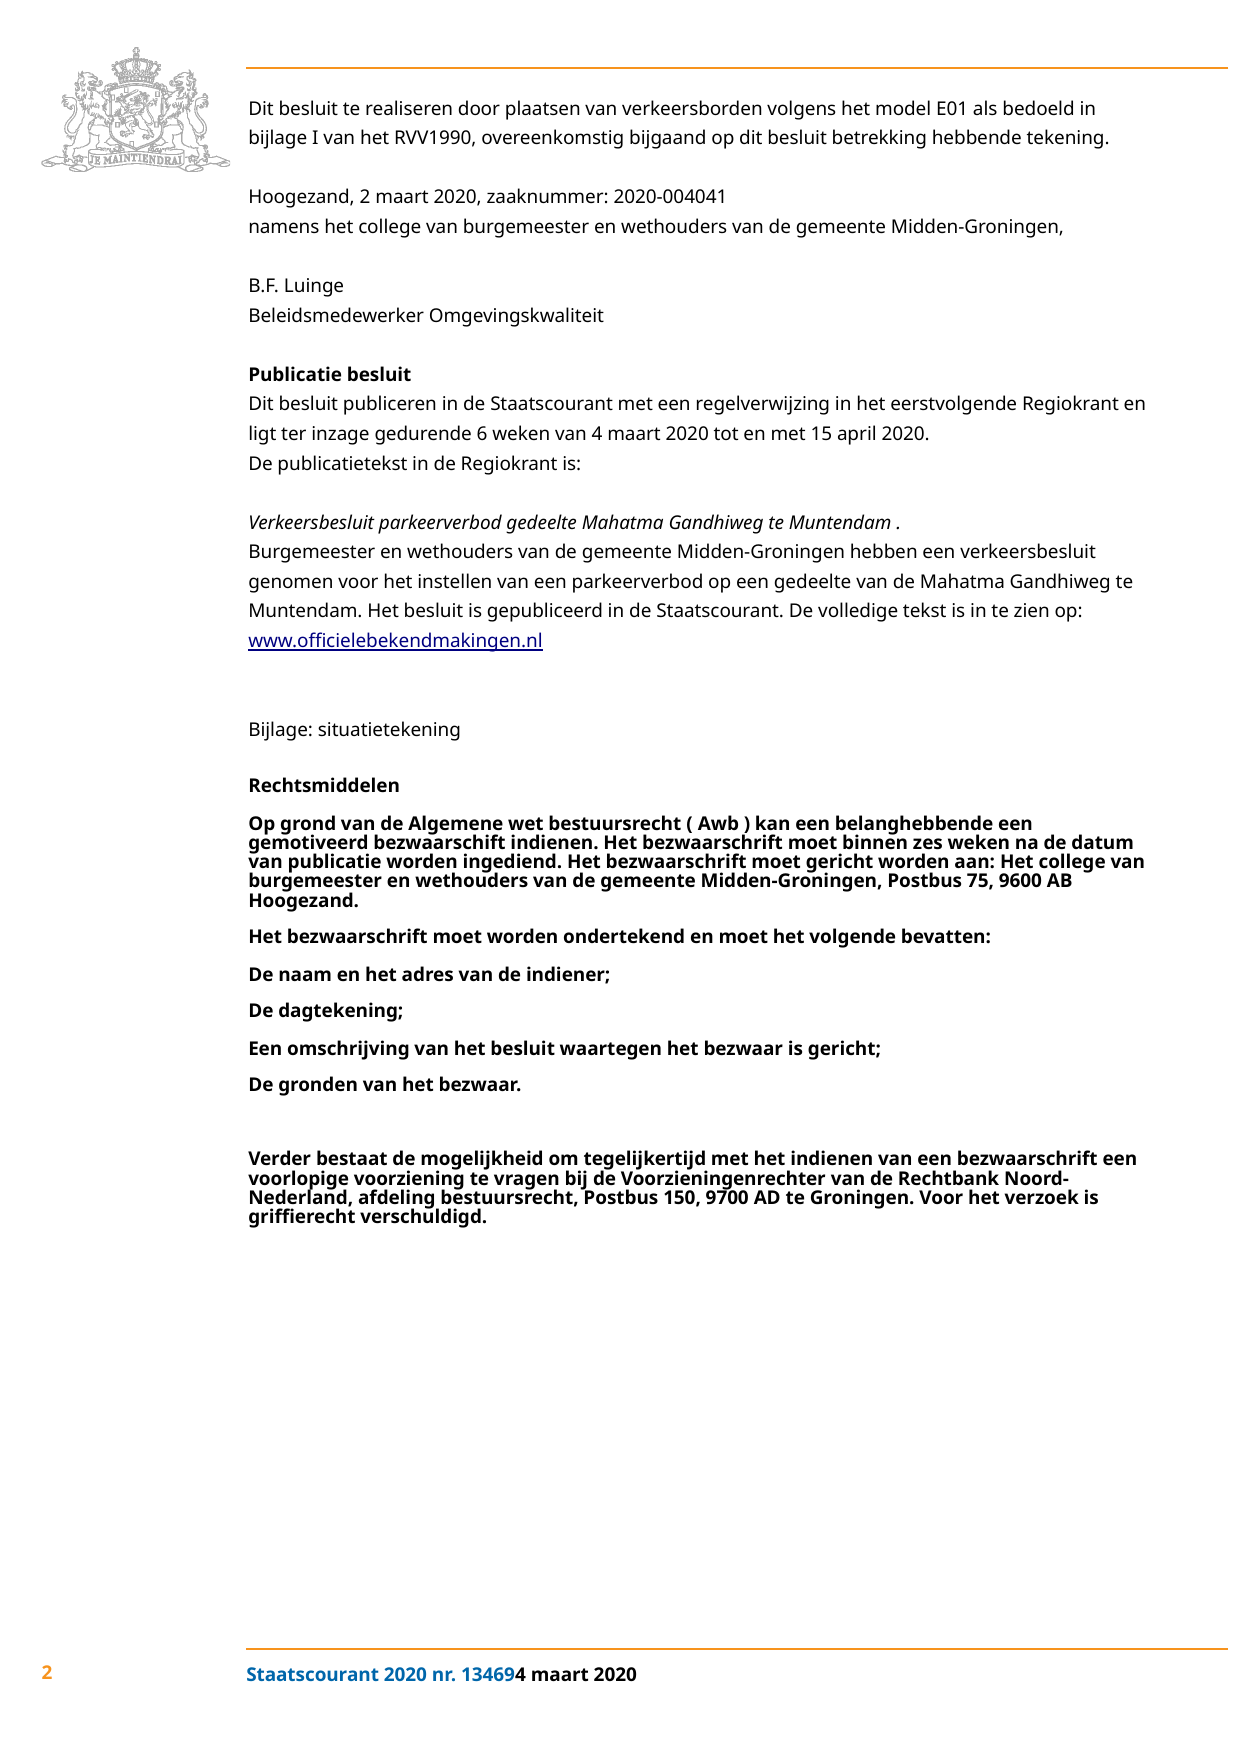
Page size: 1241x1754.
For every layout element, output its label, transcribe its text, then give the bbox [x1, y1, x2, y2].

text B.F. Luinge [248, 272, 1152, 298]
text De dagtekening; [248, 1002, 1152, 1022]
text Het bezwaarschrift moet worden ondertekend en moet het volgende bevatten: [248, 928, 1152, 948]
text Dit besluit te realiseren door plaatsen van verkeersborden volgens het model E01 als bedoeld in bijlage I van het RVV1990, overeenkomstig bijgaand op dit besluit betrekking hebbende tekening. [248, 95, 1152, 150]
text Op grond van de Algemene wet bestuursrecht ( Awb ) kan een belanghebbende een gemotiveerd bezwaarschift indienen. Het bezwaarschrift moet binnen zes weken na de datum van publicatie worden ingediend. Het bezwaarschrift moet gericht worden aan: Het college van burgemeester en wethouders van de gemeente Midden-Groningen, Postbus 75, 9600 AB Hoogezand. [248, 814, 1152, 911]
text De naam en het adres van de indiener; [248, 966, 1152, 985]
text Rechtsmiddelen [248, 777, 1152, 797]
text De publicatietekst in de Regiokrant is: [248, 450, 1152, 476]
text Dit besluit publiceren in de Staatscourant met een regelverwijzing in het eerstvolgende Regiokrant en ligt ter inzage gedurende 6 weken van 4 maart 2020 tot en met 15 april 2020. [248, 391, 1152, 446]
text namens het college van burgemeester en wethouders van de gemeente Midden-Groningen, [248, 213, 1152, 239]
text Bijlage: situatietekening [248, 716, 1152, 742]
text Beleidsmedewerker Omgevingskwaliteit [248, 302, 1152, 328]
text Verkeersbesluit parkeerverbod gedeelte Mahatma Gandhiweg te Muntendam . [248, 509, 1152, 535]
text Een omschrijving van het besluit waartegen het bezwaar is gericht; [248, 1039, 1152, 1059]
picture [41, 47, 231, 172]
text Hoogezand, 2 maart 2020, zaaknummer: 2020-004041 [248, 183, 1152, 209]
text De gronden van het bezwaar. [248, 1076, 1152, 1096]
text Verder bestaat de mogelijkheid om tegelijkertijd met het indienen van een bezwaarschrift een voorlopige voorziening te vragen bij de Voorzieningenrechter van de Rechtbank Noord-Nederland, afdeling bestuursrecht, Postbus 150, 9700 AD te Groningen. Voor het verzoek is griffierecht verschuldigd. [248, 1150, 1152, 1227]
text Publicatie besluit [248, 361, 1152, 387]
text Burgemeester en wethouders van de gemeente Midden-Groningen hebben een verkeersbesluit genomen voor het instellen van een parkeerverbod op een gedeelte van de Mahatma Gandhiweg te Muntendam. Het besluit is gepubliceerd in de Staatscourant. De volledige tekst is in te zien op: www.officielebekendmakingen.nl [248, 538, 1152, 653]
